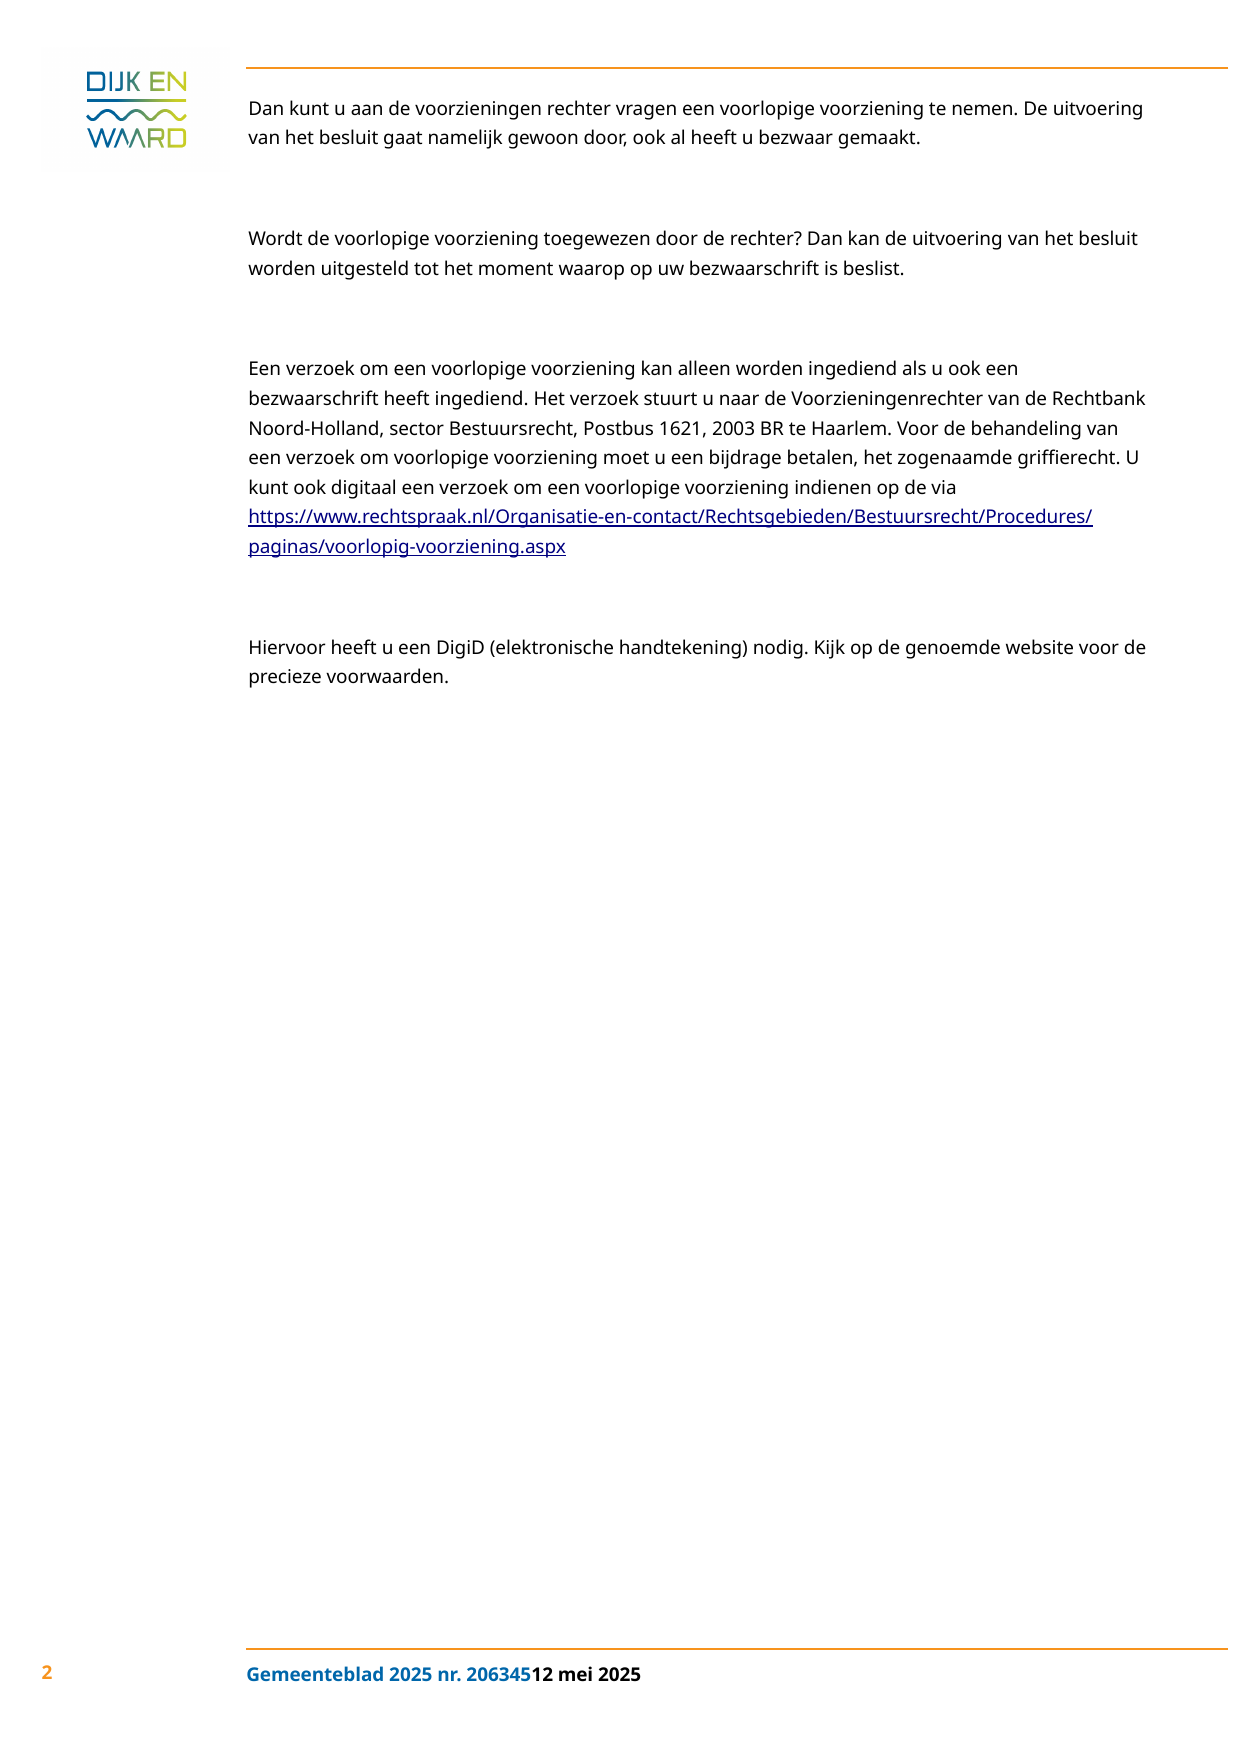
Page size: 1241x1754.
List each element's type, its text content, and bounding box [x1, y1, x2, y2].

picture [41, 47, 231, 172]
text Wordt de voorlopige voorziening toegewezen door de rechter? Dan kan de uitvoering van het besluit worden uitgesteld tot het moment waarop op uw bezwaarschrift is beslist. [248, 225, 1152, 281]
text Hiervoor heeft u een DigiD (elektronische handtekening) nodig. Kijk op de genoemde website voor de precieze voorwaarden. [248, 634, 1152, 689]
text Een verzoek om een voorlopige voorziening kan alleen worden ingediend als u ook een bezwaarschrift heeft ingediend. Het verzoek stuurt u naar de Voorzieningenrechter van de Rechtbank Noord-Holland, sector Bestuursrecht, Postbus 1621, 2003 BR te Haarlem. Voor de behandeling van een verzoek om voorlopige voorziening moet u een bijdrage betalen, het zogenaamde griffierecht. U kunt ook digitaal een verzoek om een voorlopige voorziening indienen op de via https://www.rechtspraak.nl/Organisatie-en-contact/Rechtsgebieden/Bestuursrecht/Procedures/paginas/voorlopig-voorziening.aspx [248, 356, 1152, 559]
text Dan kunt u aan de voorzieningen rechter vragen een voorlopige voorziening te nemen. De uitvoering van het besluit gaat namelijk gewoon door, ook al heeft u bezwaar gemaakt. [248, 95, 1152, 150]
